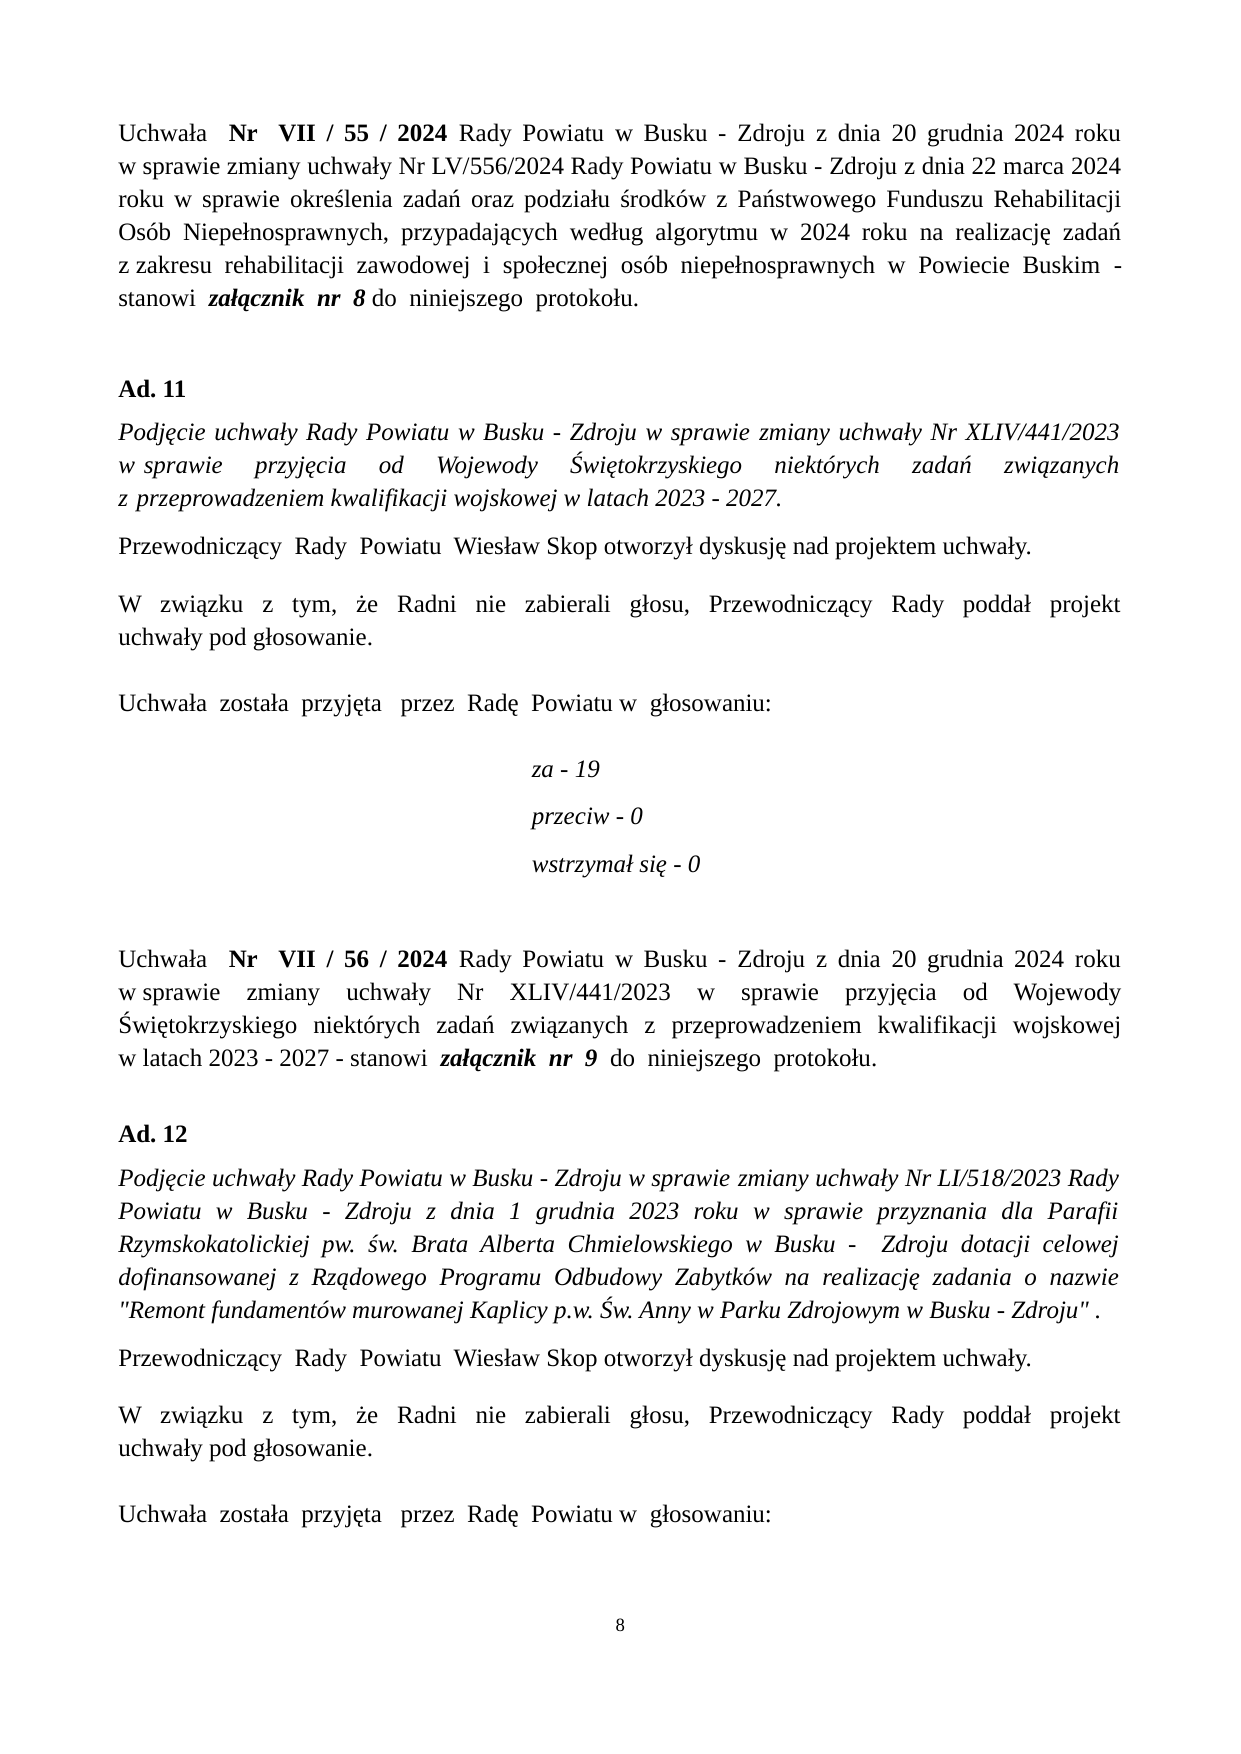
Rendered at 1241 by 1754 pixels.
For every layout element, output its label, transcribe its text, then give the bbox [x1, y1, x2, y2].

list W związku z tym, że Radni nie zabierali głosu, Przewodniczący Rady poddał projekt uchwały pod głosowanie. [118, 589, 1122, 650]
list Uchwała Nr VII / 56 / 2024 Rady Powiatu w Busku - Zdroju z dnia 20 grudnia 2024 roku w sprawie zmiany uchwały Nr XLIV/441/2023 w sprawie przyjęcia od Wojewody Świętokrzyskiego niektórych zadań związanych z przeprowadzeniem kwalifikacji wojskowej w latach 2023 - 2027 - stanowi załącznik nr 9 do niniejszego protokołu. [83, 944, 1122, 1072]
list za - 19 [532, 754, 1122, 782]
list Podjęcie uchwały Rady Powiatu w Busku - Zdroju w sprawie zmiany uchwały Nr LI/518/2023 Rady Powiatu w Busku - Zdroju z dnia 1 grudnia 2023 roku w sprawie przyznania dla Parafii Rzymskokatolickiej pw. św. Brata Alberta Chmielowskiego w Busku - Zdroju dotacji celowej dofinansowanej z Rządowego Programu Odbudowy Zabytków na realizację zadania o nazwie "Remont fundamentów murowanej Kaplicy p.w. Św. Anny w Parku Zdrojowym w Busku - Zdroju" . [118, 1163, 1122, 1324]
list Podjęcie uchwały Rady Powiatu w Busku - Zdroju w sprawie zmiany uchwały Nr XLIV/441/2023 w sprawie przyjęcia od Wojewody Świętokrzyskiego niektórych zadań związanych z przeprowadzeniem kwalifikacji wojskowej w latach 2023 - 2027. [118, 417, 1122, 512]
list Przewodniczący Rady Powiatu Wiesław Skop otworzył dyskusję nad projektem uchwały. [118, 1343, 1122, 1371]
list W związku z tym, że Radni nie zabierali głosu, Przewodniczący Rady poddał projekt uchwały pod głosowanie. [118, 1400, 1122, 1462]
list Ad. 11 [118, 374, 1122, 403]
list przeciw - 0 [532, 801, 1122, 830]
list Uchwała Nr VII / 55 / 2024 Rady Powiatu w Busku - Zdroju z dnia 20 grudnia 2024 roku w sprawie zmiany uchwały Nr LV/556/2024 Rady Powiatu w Busku - Zdroju z dnia 22 marca 2024 roku w sprawie określenia zadań oraz podziału środków z Państwowego Funduszu Rehabilitacji Osób Niepełnosprawnych, przypadających według algorytmu w 2024 roku na realizację zadań z zakresu rehabilitacji zawodowej i społecznej osób niepełnosprawnych w Powiecie Buskim - stanowi załącznik nr 8 do niniejszego protokołu. [118, 118, 1122, 312]
list Uchwała została przyjęta przez Radę Powiatu w głosowaniu: [118, 1499, 1122, 1528]
list Przewodniczący Rady Powiatu Wiesław Skop otworzył dyskusję nad projektem uchwały. [118, 531, 1122, 560]
list wstrzymał się - 0 [532, 849, 1122, 878]
list Uchwała została przyjęta przez Radę Powiatu w głosowaniu: [118, 688, 1122, 716]
list Ad. 12 [118, 1119, 1122, 1148]
